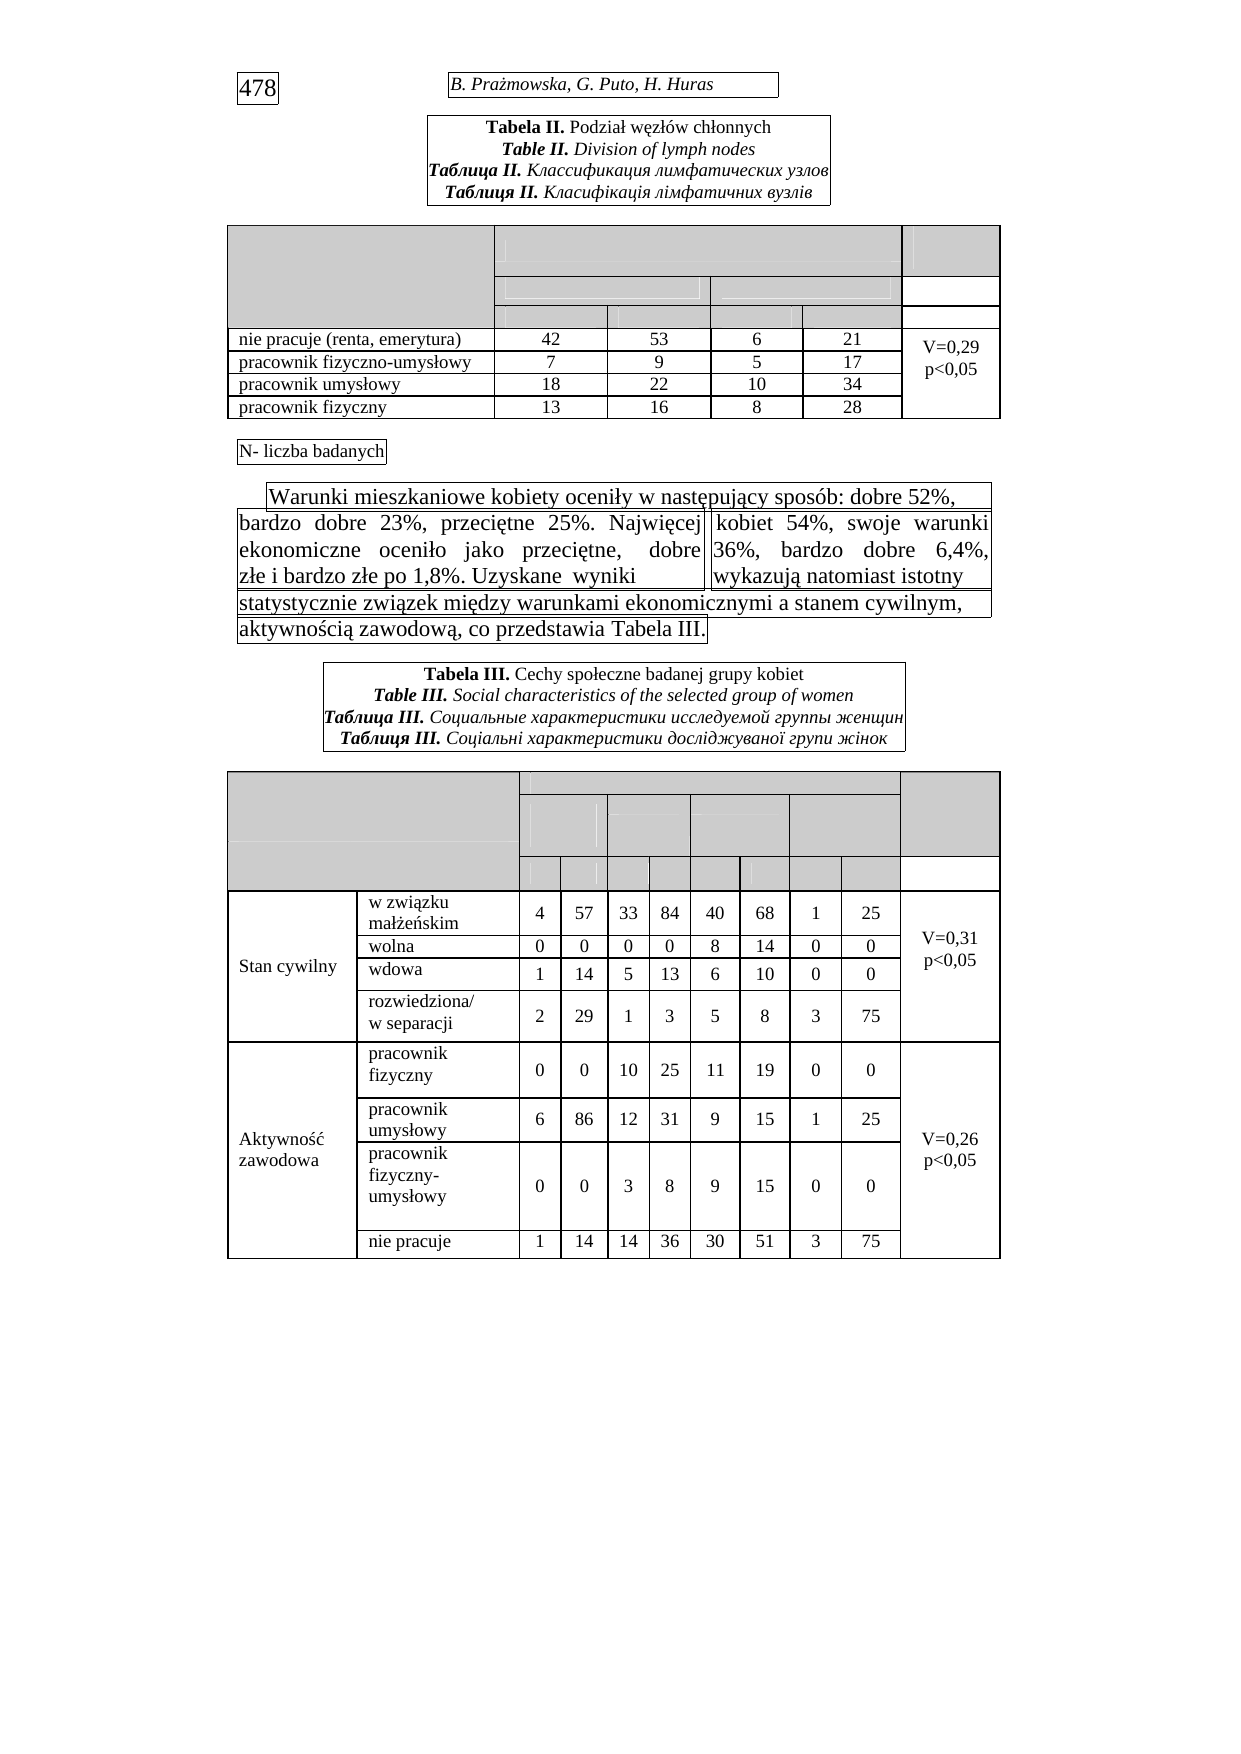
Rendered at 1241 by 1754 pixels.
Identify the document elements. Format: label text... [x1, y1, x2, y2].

text 8 [650, 1175, 690, 1196]
text wolna [368, 936, 519, 957]
text 0 [609, 936, 649, 957]
text 0 [562, 1175, 607, 1196]
text 0 [562, 1058, 607, 1080]
text 0 [650, 936, 690, 957]
text 22 [647, 374, 670, 395]
text aktywnością zawodową, co przedstawia Tabela III. [239, 615, 707, 641]
text V=0,26 p<0,05 [921, 1128, 980, 1171]
text 19 [755, 1058, 789, 1080]
text 5 [609, 962, 649, 984]
text N- liczba badanych [239, 440, 386, 462]
text 0 [562, 936, 607, 957]
text 1 [520, 962, 560, 984]
text 7 [495, 352, 607, 372]
text pracownik fizyczny [368, 1043, 449, 1085]
text 3 [791, 1005, 841, 1027]
text 8 [712, 397, 802, 418]
text rozwiedziona/ w separacji [368, 991, 476, 1033]
text 15 [755, 1175, 789, 1196]
text 0 [842, 936, 900, 957]
text 12 [619, 1108, 649, 1130]
text w związku małżeńskim [368, 892, 461, 934]
text 25 [859, 902, 882, 923]
text 0 [842, 1058, 900, 1080]
text 75 [859, 1005, 882, 1027]
text Tabela III. Cechy społeczne badanej grupy kobiet [324, 663, 905, 684]
text Таблиця II. Класифікація лімфатичних вузлів [428, 181, 830, 203]
text 25 [859, 1108, 882, 1130]
text 8 [741, 1005, 789, 1027]
text Таблица II. Классификация лимфатических узлов [428, 159, 830, 181]
text Table III. Social characteristics of the selected group of women [324, 684, 905, 706]
text 14 [619, 1231, 649, 1252]
text 40 [706, 902, 739, 923]
text 16 [647, 397, 670, 418]
text 86 [574, 1108, 607, 1130]
text pracownik umysłowy [368, 1099, 449, 1141]
text kobiet 54%, swoje warunki 36%, bardzo dobre 6,4%, wykazują natomiast istotny [713, 509, 989, 588]
text 84 [660, 902, 690, 923]
text 4 [520, 902, 560, 923]
text Таблиця III. Соціальні характеристики досліджуваної групи жінок [324, 727, 905, 749]
text 14 [574, 1231, 607, 1252]
text 5 [712, 352, 802, 372]
text 6 [520, 1108, 560, 1130]
text 9 [608, 352, 710, 372]
text 6 [712, 329, 802, 350]
text Table II. Division of lymph nodes [428, 138, 830, 159]
text 25 [660, 1058, 690, 1080]
text 0 [791, 962, 841, 984]
text 17 [841, 352, 864, 372]
text 68 [755, 902, 789, 923]
text 21 [841, 329, 864, 350]
text 51 [755, 1231, 789, 1252]
text 57 [574, 902, 607, 923]
text 13 [539, 397, 562, 418]
text 15 [755, 1108, 789, 1130]
text nie pracuje [368, 1231, 519, 1252]
text 1 [791, 1108, 841, 1130]
text 14 [574, 962, 607, 984]
text pracownik fizyczny [239, 397, 494, 418]
text pracownik fizyczno-umysłowy [239, 352, 494, 372]
text 34 [841, 374, 864, 395]
text 6 [691, 962, 739, 984]
text 1 [791, 902, 841, 923]
text 0 [520, 936, 560, 957]
text 2 [520, 1005, 560, 1027]
text 5 [691, 1005, 739, 1027]
text 28 [841, 397, 864, 418]
text 9 [691, 1175, 739, 1196]
text B. Prażmowska, G. Puto, H. Huras [450, 73, 777, 95]
text 75 [859, 1231, 882, 1252]
text 0 [520, 1058, 560, 1080]
text 8 [691, 936, 739, 957]
text 33 [619, 902, 649, 923]
text 3 [791, 1231, 841, 1252]
text 29 [574, 1005, 607, 1027]
text 11 [706, 1058, 739, 1080]
text Таблица III. Социальные характеристики исследуемой группы женщин [324, 706, 905, 727]
text 0 [842, 962, 900, 984]
text statystycznie związek między warunkami ekonomicznymi a stanem cywilnym, [239, 589, 991, 615]
text 31 [660, 1108, 690, 1130]
text 30 [706, 1231, 739, 1252]
text 3 [650, 1005, 690, 1027]
text 9 [691, 1108, 739, 1130]
text Aktywność zawodowa [239, 1128, 326, 1171]
text 13 [660, 962, 690, 984]
text V=0,31 p<0,05 [921, 927, 980, 970]
text Warunki mieszkaniowe kobiety oceniły w następujący sposób: dobre 52%, [268, 483, 991, 509]
text 10 [619, 1058, 649, 1080]
text 1 [609, 1005, 649, 1027]
text 1 [520, 1231, 560, 1252]
text 18 [539, 374, 562, 395]
text nie pracuje (renta, emerytura) [239, 329, 494, 350]
text 0 [520, 1175, 560, 1196]
text 10 [755, 962, 789, 984]
text 3 [609, 1175, 649, 1196]
text 14 [755, 936, 789, 957]
text 42 [539, 329, 562, 350]
text Tabela II. Podział węzłów chłonnych [428, 117, 830, 138]
text 36 [660, 1231, 690, 1252]
text bardzo dobre 23%, przeciętne 25%. Najwięcej ekonomiczne oceniło jako przeciętne, dobre złe i bardzo złe po 1,8%. Uzyskane wyniki [239, 509, 702, 588]
text V=0,29 p<0,05 [922, 336, 981, 379]
text wdowa [368, 959, 519, 979]
text 478 [239, 73, 278, 102]
text 0 [791, 1058, 841, 1080]
text 0 [791, 936, 841, 957]
text pracownik fizyczny- umysłowy [368, 1143, 447, 1207]
text pracownik umysłowy [239, 374, 494, 395]
text Stan cywilny [239, 955, 356, 976]
text 53 [647, 329, 670, 350]
text 0 [791, 1175, 841, 1196]
text 10 [745, 374, 768, 395]
text 0 [842, 1175, 900, 1196]
